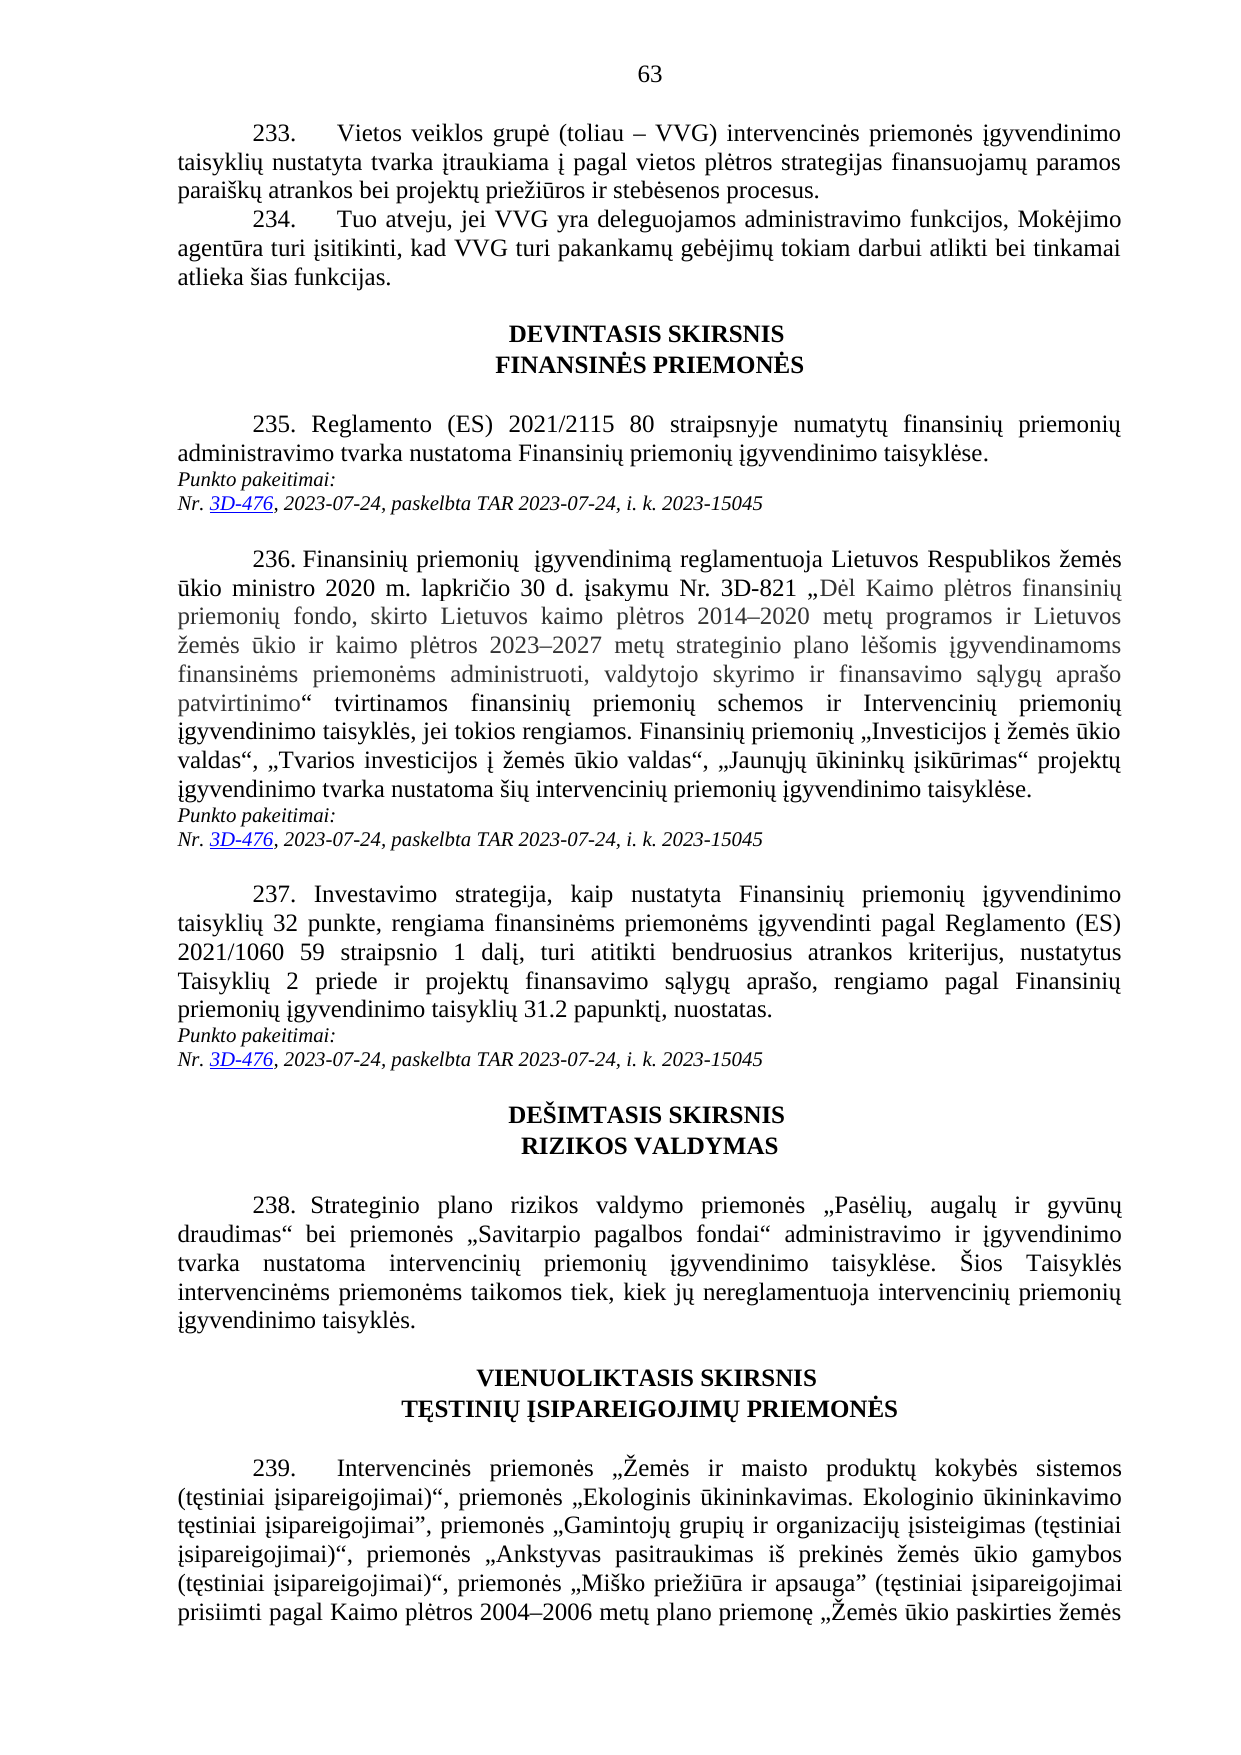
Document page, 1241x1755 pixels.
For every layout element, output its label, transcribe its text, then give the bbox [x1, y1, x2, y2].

text Nr. 3D-476, 2023-07-24, paskelbta TAR 2023-07-24, i. k. 2023-15045 [177, 827, 1122, 851]
text Nr. 3D-476, 2023-07-24, paskelbta TAR 2023-07-24, i. k. 2023-15045 [177, 1047, 1122, 1071]
text Punkto pakeitimai: [177, 467, 1122, 491]
text 236. Finansinių priemonių įgyvendinimą reglamentuoja Lietuvos Respublikos žemės ūkio ministro 2020 m. lapkričio 30 d. įsakymu Nr. 3D-821 „Dėl Kaimo plėtros finansinių priemonių fondo, skirto Lietuvos kaimo plėtros 2014–2020 metų programos ir Lietuvos žemės ūkio ir kaimo plėtros 2023–2027 metų strateginio plano lėšomis įgyvendinamoms finansinėms priemonėms administruoti, valdytojo skyrimo ir finansavimo sąlygų aprašo patvirtinimo“ tvirtinamos finansinių priemonių schemos ir Intervencinių priemonių įgyvendinimo taisyklės, jei tokios rengiamos. Finansinių priemonių „Investicijos į žemės ūkio valdas“, „Tvarios investicijos į žemės ūkio valdas“, „Jaunųjų ūkininkų įsikūrimas“ projektų įgyvendinimo tvarka nustatoma šių intervencinių priemonių įgyvendinimo taisyklėse. [177, 544, 1122, 803]
text 233. Vietos veiklos grupė (toliau – VVG) intervencinės priemonės įgyvendinimo taisyklių nustatyta tvarka įtraukiama į pagal vietos plėtros strategijas finansuojamų paramos paraiškų atrankos bei projektų priežiūros ir stebėsenos procesus. [177, 118, 1122, 204]
text 235. Reglamento (ES) 2021/2115 80 straipsnyje numatytų finansinių priemonių administravimo tvarka nustatoma Finansinių priemonių įgyvendinimo taisyklėse. [177, 409, 1122, 467]
text 237. Investavimo strategija, kaip nustatyta Finansinių priemonių įgyvendinimo taisyklių 32 punkte, rengiama finansinėms priemonėms įgyvendinti pagal Reglamento (ES) 2021/1060 59 straipsnio 1 dalį, turi atitikti bendruosius atrankos kriterijus, nustatytus Taisyklių 2 priede ir projektų finansavimo sąlygų aprašo, rengiamo pagal Finansinių priemonių įgyvendinimo taisyklių 31.2 papunktį, nuostatas. [177, 879, 1122, 1023]
subtitle VIENUOLIKTASIS SKIRSNIS [177, 1363, 1122, 1392]
text Punkto pakeitimai: [177, 1023, 1122, 1047]
subtitle TĘSTINIŲ ĮSIPAREIGOJIMŲ PRIEMONĖS [177, 1394, 1122, 1422]
text 239. Intervencinės priemonės „Žemės ir maisto produktų kokybės sistemos (tęstiniai įsipareigojimai)“, priemonės „Ekologinis ūkininkavimas. Ekologinio ūkininkavimo tęstiniai įsipareigojimai”, priemonės „Gamintojų grupių ir organizacijų įsisteigimas (tęstiniai įsipareigojimai)“, priemonės „Ankstyvas pasitraukimas iš prekinės žemės ūkio gamybos (tęstiniai įsipareigojimai)“, priemonės „Miško priežiūra ir apsauga” (tęstiniai įsipareigojimai prisiimti pagal Kaimo plėtros 2004–2006 metų plano priemonę „Žemės ūkio paskirties žemės [177, 1453, 1122, 1626]
subtitle FINANSINĖS PRIEMONĖS [177, 350, 1122, 379]
text 234. Tuo atveju, jei VVG yra deleguojamos administravimo funkcijos, Mokėjimo agentūra turi įsitikinti, kad VVG turi pakankamų gebėjimų tokiam darbui atlikti bei tinkamai atlieka šias funkcijas. [177, 204, 1122, 291]
subtitle RIZIKOS VALDYMAS [177, 1131, 1122, 1160]
text Nr. 3D-476, 2023-07-24, paskelbta TAR 2023-07-24, i. k. 2023-15045 [177, 491, 1122, 515]
subtitle DEŠIMTASIS SKIRSNIS [177, 1100, 1122, 1129]
subtitle DEVINTASIS SKIRSNIS [177, 319, 1122, 348]
text 238. Strateginio plano rizikos valdymo priemonės „Pasėlių, augalų ir gyvūnų draudimas“ bei priemonės „Savitarpio pagalbos fondai“ administravimo ir įgyvendinimo tvarka nustatoma intervencinių priemonių įgyvendinimo taisyklėse. Šios Taisyklės intervencinėms priemonėms taikomos tiek, kiek jų nereglamentuoja intervencinių priemonių įgyvendinimo taisyklės. [177, 1190, 1122, 1334]
text Punkto pakeitimai: [177, 803, 1122, 827]
